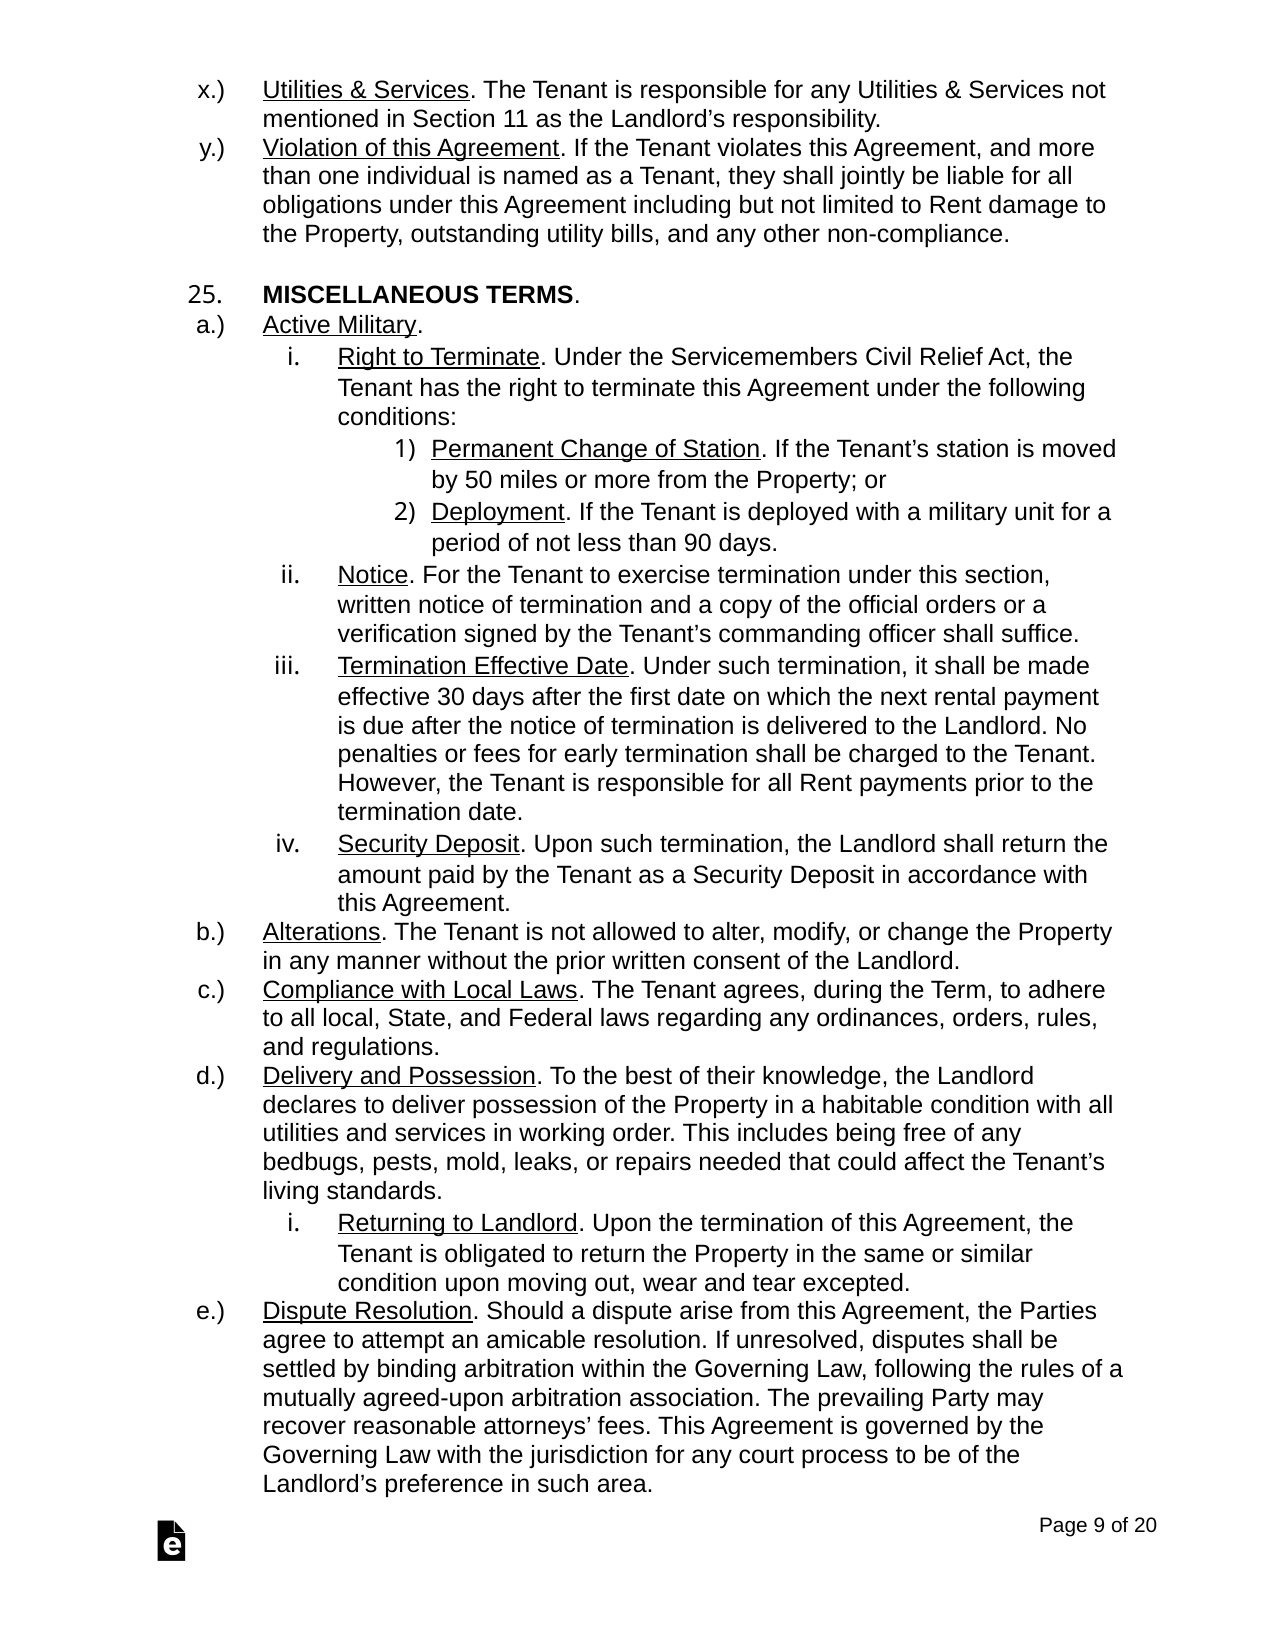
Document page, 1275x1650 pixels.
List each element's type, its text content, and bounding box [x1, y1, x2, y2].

list Active Military. [225, 310, 1125, 339]
list Returning to Landlord. Upon the termination of this Agreement, the Tenant is obligated to return the Property in the same or similar condition upon moving out, wear and tear excepted. [300, 1205, 1125, 1296]
list Dispute Resolution. Should a dispute arise from this Agreement, the Parties agree to attempt an amicable resolution. If unresolved, disputes shall be settled by binding arbitration within the Governing Law, following the rules of a mutually agreed-upon arbitration association. The prevailing Party may recover reasonable attorneys’ fees. This Agreement is governed by the Governing Law with the jurisdiction for any court process to be of the Landlord’s preference in such area. [225, 1296, 1125, 1497]
list Termination Effective Date. Under such termination, it shall be made effective 30 days after the first date on which the next rental payment is due after the notice of termination is delivered to the Landlord. No penalties or fees for early termination shall be charged to the Tenant. However, the Tenant is responsible for all Rent payments prior to the termination date. [300, 648, 1125, 826]
list Alterations. The Tenant is not allowed to alter, modify, or change the Property in any manner without the prior written consent of the Landlord. [225, 917, 1125, 975]
list Deployment. If the Tenant is deployed with a military unit for a period of not less than 90 days. [394, 493, 1125, 556]
list Notice. For the Tenant to exercise termination under this section, written notice of termination and a copy of the official orders or a verification signed by the Tenant’s commanding officer shall suffice. [300, 556, 1125, 648]
list Right to Terminate. Under the Servicemembers Civil Relief Act, the Tenant has the right to terminate this Agreement under the following conditions: [300, 339, 1125, 431]
list Compliance with Local Laws. The Tenant agrees, during the Term, to adhere to all local, State, and Federal laws regarding any ordinances, orders, rules, and regulations. [225, 975, 1125, 1061]
list Delivery and Possession. To the best of their knowledge, the Landlord declares to deliver possession of the Property in a habitable condition with all utilities and services in working order. This includes being free of any bedbugs, pests, mold, leaks, or repairs needed that could affect the Tenant’s living standards. [225, 1061, 1125, 1205]
list Violation of this Agreement. If the Tenant violates this Agreement, and more than one individual is named as a Tenant, they shall jointly be liable for all obligations under this Agreement including but not limited to Rent damage to the Property, outstanding utility bills, and any other non-compliance. [225, 132, 1125, 247]
list Permanent Change of Station. If the Tenant’s station is moved by 50 miles or more from the Property; or [394, 431, 1125, 493]
list MISCELLANEOUS TERMS. [187, 276, 1125, 310]
list Security Deposit. Upon such termination, the Landlord shall return the amount paid by the Tenant as a Security Deposit in accordance with this Agreement. [300, 826, 1125, 917]
list Utilities & Services. The Tenant is responsible for any Utilities & Services not mentioned in Section 11 as the Landlord’s responsibility. [225, 75, 1125, 132]
